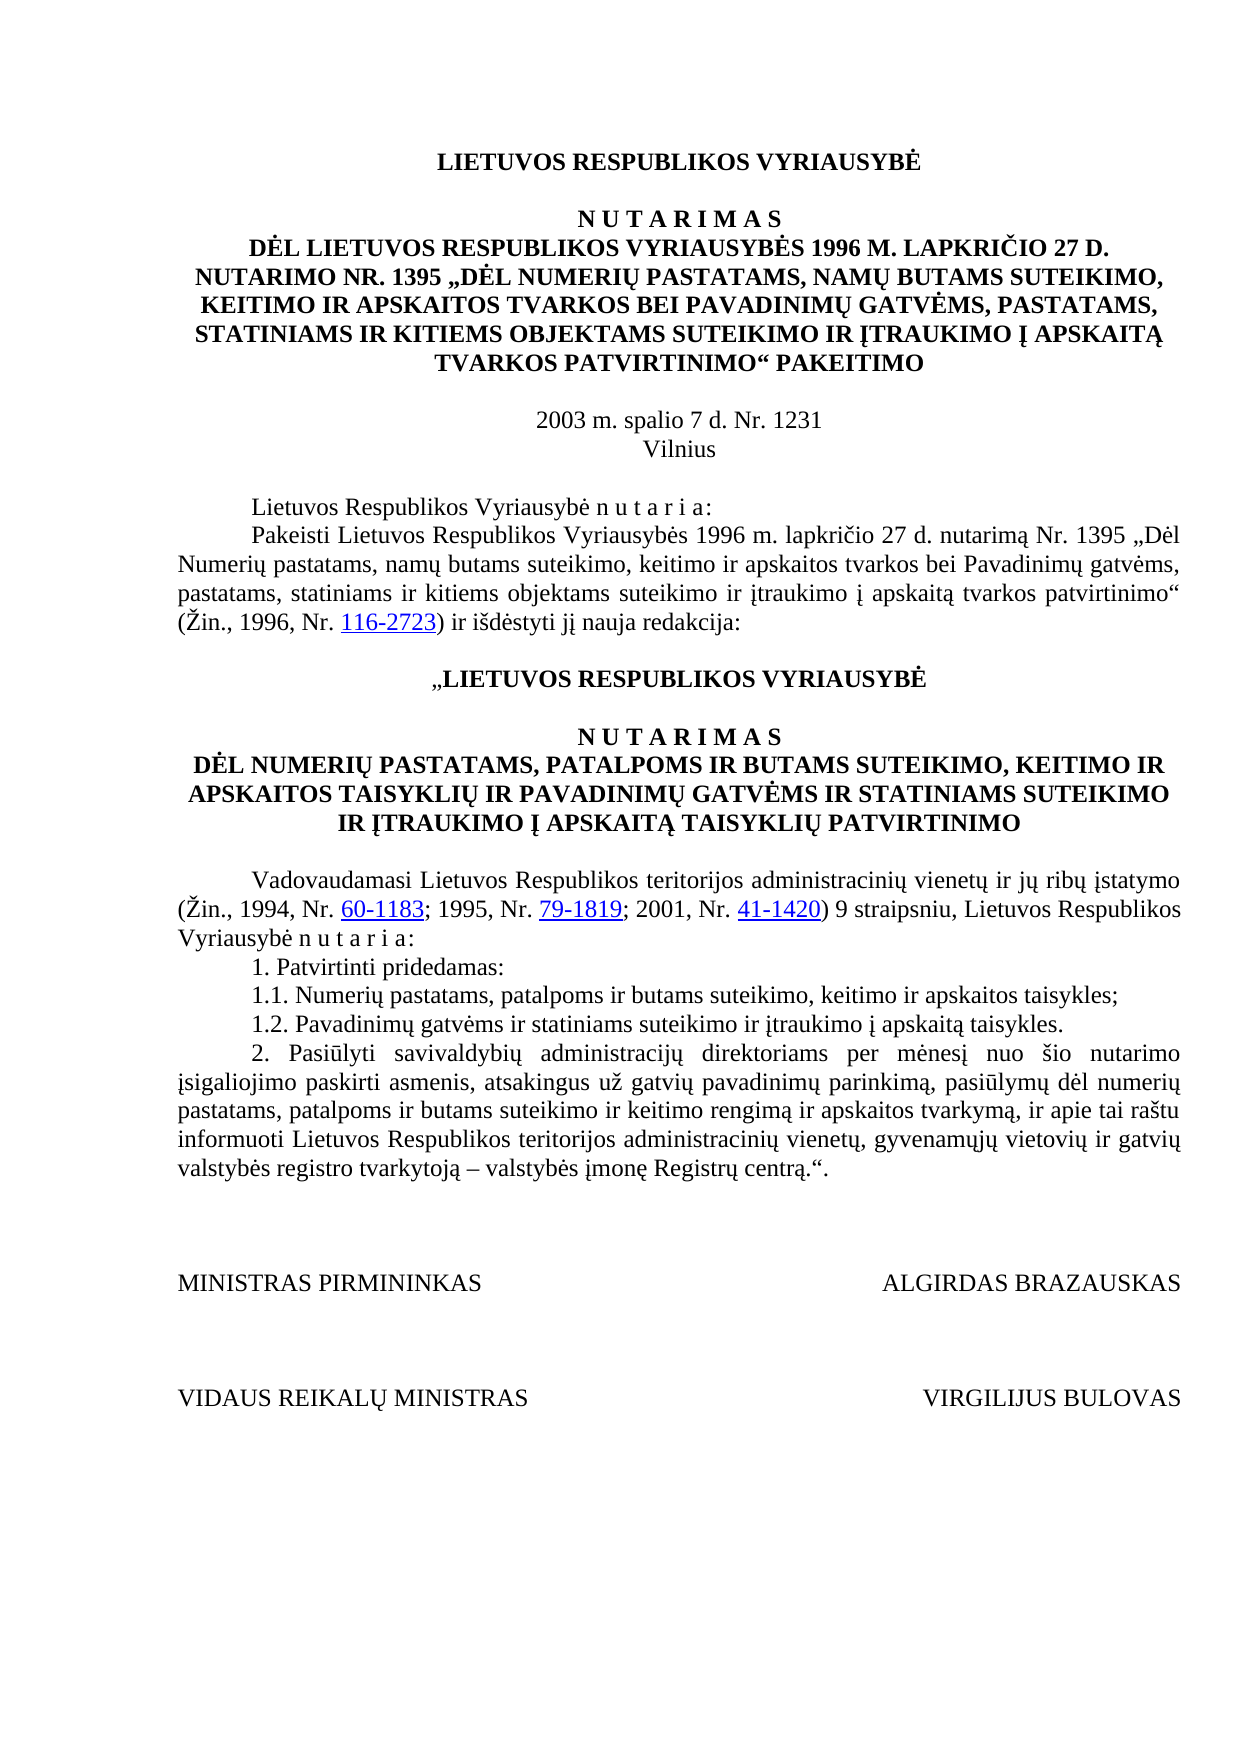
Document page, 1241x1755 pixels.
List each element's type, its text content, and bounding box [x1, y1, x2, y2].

text Vadovaudamasi Lietuvos Respublikos teritorijos administracinių vienetų ir jų ribų įstatymo (Žin., 1994, Nr. 60-1183; 1995, Nr. 79-1819; 2001, Nr. 41-1420) 9 straipsniu, Lietuvos Respublikos Vyriausybė nutaria: [177, 866, 1181, 952]
text Lietuvos Respublikos Vyriausybė nutaria: [177, 492, 1181, 521]
text Vidaus reikalų ministras Virgilijus Bulovas [177, 1383, 1181, 1412]
text 2. Pasiūlyti savivaldybių administracijų direktoriams per mėnesį nuo šio nutarimo įsigaliojimo paskirti asmenis, atsakingus už gatvių pavadinimų parinkimą, pasiūlymų dėl numerių pastatams, patalpoms ir butams suteikimo ir keitimo rengimą ir apskaitos tvarkymą, ir apie tai raštu informuoti Lietuvos Respublikos teritorijos administracinių vienetų, gyvenamųjų vietovių ir gatvių valstybės registro tvarkytoją – valstybės įmonę Registrų centrą.“. [177, 1038, 1181, 1182]
text 2003 m. spalio 7 d. Nr. 1231 [177, 406, 1181, 434]
text LIETUVOS RESPUBLIKOS VYRIAUSYBĖ [177, 147, 1181, 176]
text Ministras Pirmininkas Algirdas Brazauskas [177, 1268, 1181, 1297]
text 1.2. Pavadinimų gatvėms ir statiniams suteikimo ir įtraukimo į apskaitą taisykles. [177, 1009, 1181, 1038]
text DĖL NUMERIŲ PASTATAMS, PATALPOMS IR BUTAMS SUTEIKIMO, KEITIMO IR APSKAITOS TAISYKLIŲ IR PAVADINIMŲ GATVĖMS IR STATINIAMS SUTEIKIMO IR ĮTRAUKIMO Į APSKAITĄ TAISYKLIŲ PATVIRTINIMO [177, 751, 1181, 837]
text Vilnius [177, 434, 1181, 463]
text DĖL LIETUVOS RESPUBLIKOS VYRIAUSYBĖS 1996 M. LAPKRIČIO 27 D. NUTARIMO NR. 1395 „DĖL NUMERIŲ PASTATAMS, NAMŲ BUTAMS SUTEIKIMO, KEITIMO IR APSKAITOS TVARKOS BEI PAVADINIMŲ GATVĖMS, PASTATAMS, STATINIAMS IR KITIEMS OBJEKTAMS SUTEIKIMO IR ĮTRAUKIMO Į APSKAITĄ TVARKOS PATVIRTINIMO“ PAKEITIMO [177, 233, 1181, 377]
text N U T A R I M A S [177, 204, 1181, 233]
text 1. Patvirtinti pridedamas: [177, 952, 1181, 981]
text 1.1. Numerių pastatams, patalpoms ir butams suteikimo, keitimo ir apskaitos taisykles; [177, 981, 1181, 1009]
text Pakeisti Lietuvos Respublikos Vyriausybės 1996 m. lapkričio 27 d. nutarimą Nr. 1395 „Dėl Numerių pastatams, namų butams suteikimo, keitimo ir apskaitos tvarkos bei Pavadinimų gatvėms, pastatams, statiniams ir kitiems objektams suteikimo ir įtraukimo į apskaitą tvarkos patvirtinimo“ (Žin., 1996, Nr. 116-2723) ir išdėstyti jį nauja redakcija: [177, 521, 1181, 636]
text NUTARIMAS [177, 722, 1181, 751]
text „LIETUVOS RESPUBLIKOS VYRIAUSYBĖ [177, 664, 1181, 693]
